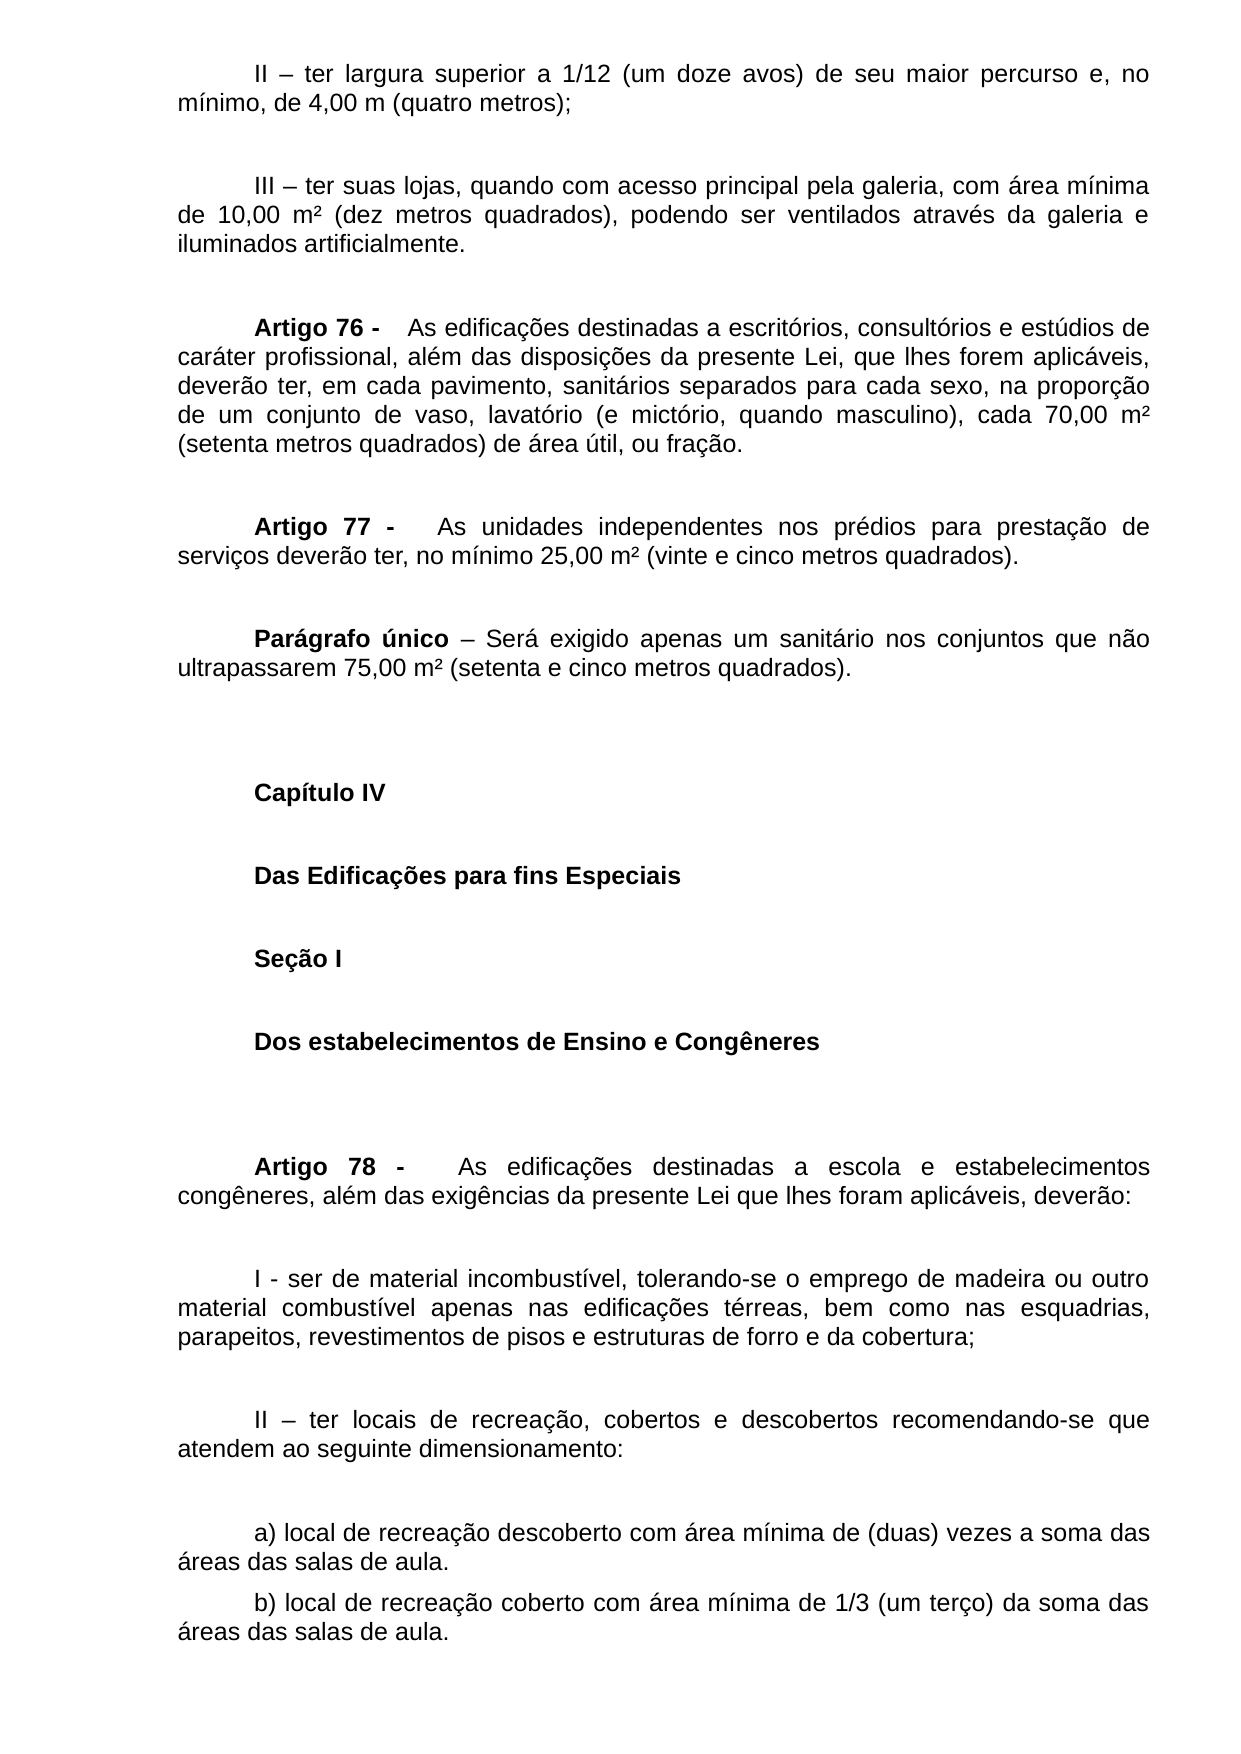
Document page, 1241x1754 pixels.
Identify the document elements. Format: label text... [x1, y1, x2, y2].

text Dos estabelecimentos de Ensino e Congêneres [177, 1027, 1152, 1056]
text Seção I [177, 944, 1152, 973]
text Artigo 77 - As unidades independentes nos prédios para prestação de serviços deverão ter, no mínimo 25,00 m² (vinte e cinco metros quadrados). [177, 512, 1152, 570]
text III – ter suas lojas, quando com acesso principal pela galeria, com área mínima de 10,00 m² (dez metros quadrados), podendo ser ventilados através da galeria e iluminados artificialmente. [177, 171, 1152, 258]
text b) local de recreação coberto com área mínima de 1/3 (um terço) da soma das áreas das salas de aula. [177, 1588, 1152, 1646]
text Artigo 78 - As edificações destinadas a escola e estabelecimentos congêneres, além das exigências da presente Lei que lhes foram aplicáveis, deverão: [177, 1152, 1152, 1210]
text II – ter locais de recreação, cobertos e descobertos recomendando-se que atendem ao seguinte dimensionamento: [177, 1405, 1152, 1463]
text II – ter largura superior a 1/12 (um doze avos) de seu maior percurso e, no mínimo, de 4,00 m (quatro metros); [177, 59, 1152, 117]
text Capítulo IV [177, 778, 1152, 807]
text Artigo 76 - As edificações destinadas a escritórios, consultórios e estúdios de caráter profissional, além das disposições da presente Lei, que lhes forem aplicáveis, deverão ter, em cada pavimento, sanitários separados para cada sexo, na proporção de um conjunto de vaso, lavatório (e mictório, quando masculino), cada 70,00 m² (setenta metros quadrados) de área útil, ou fração. [177, 312, 1152, 458]
text Das Edificações para fins Especiais [177, 861, 1152, 890]
text Parágrafo único – Será exigido apenas um sanitário nos conjuntos que não ultrapassarem 75,00 m² (setenta e cinco metros quadrados). [177, 624, 1152, 682]
text a) local de recreação descoberto com área mínima de (duas) vezes a soma das áreas das salas de aula. [177, 1517, 1152, 1576]
text I - ser de material incombustível, tolerando-se o emprego de madeira ou outro material combustível apenas nas edificações térreas, bem como nas esquadrias, parapeitos, revestimentos de pisos e estruturas de forro e da cobertura; [177, 1264, 1152, 1351]
